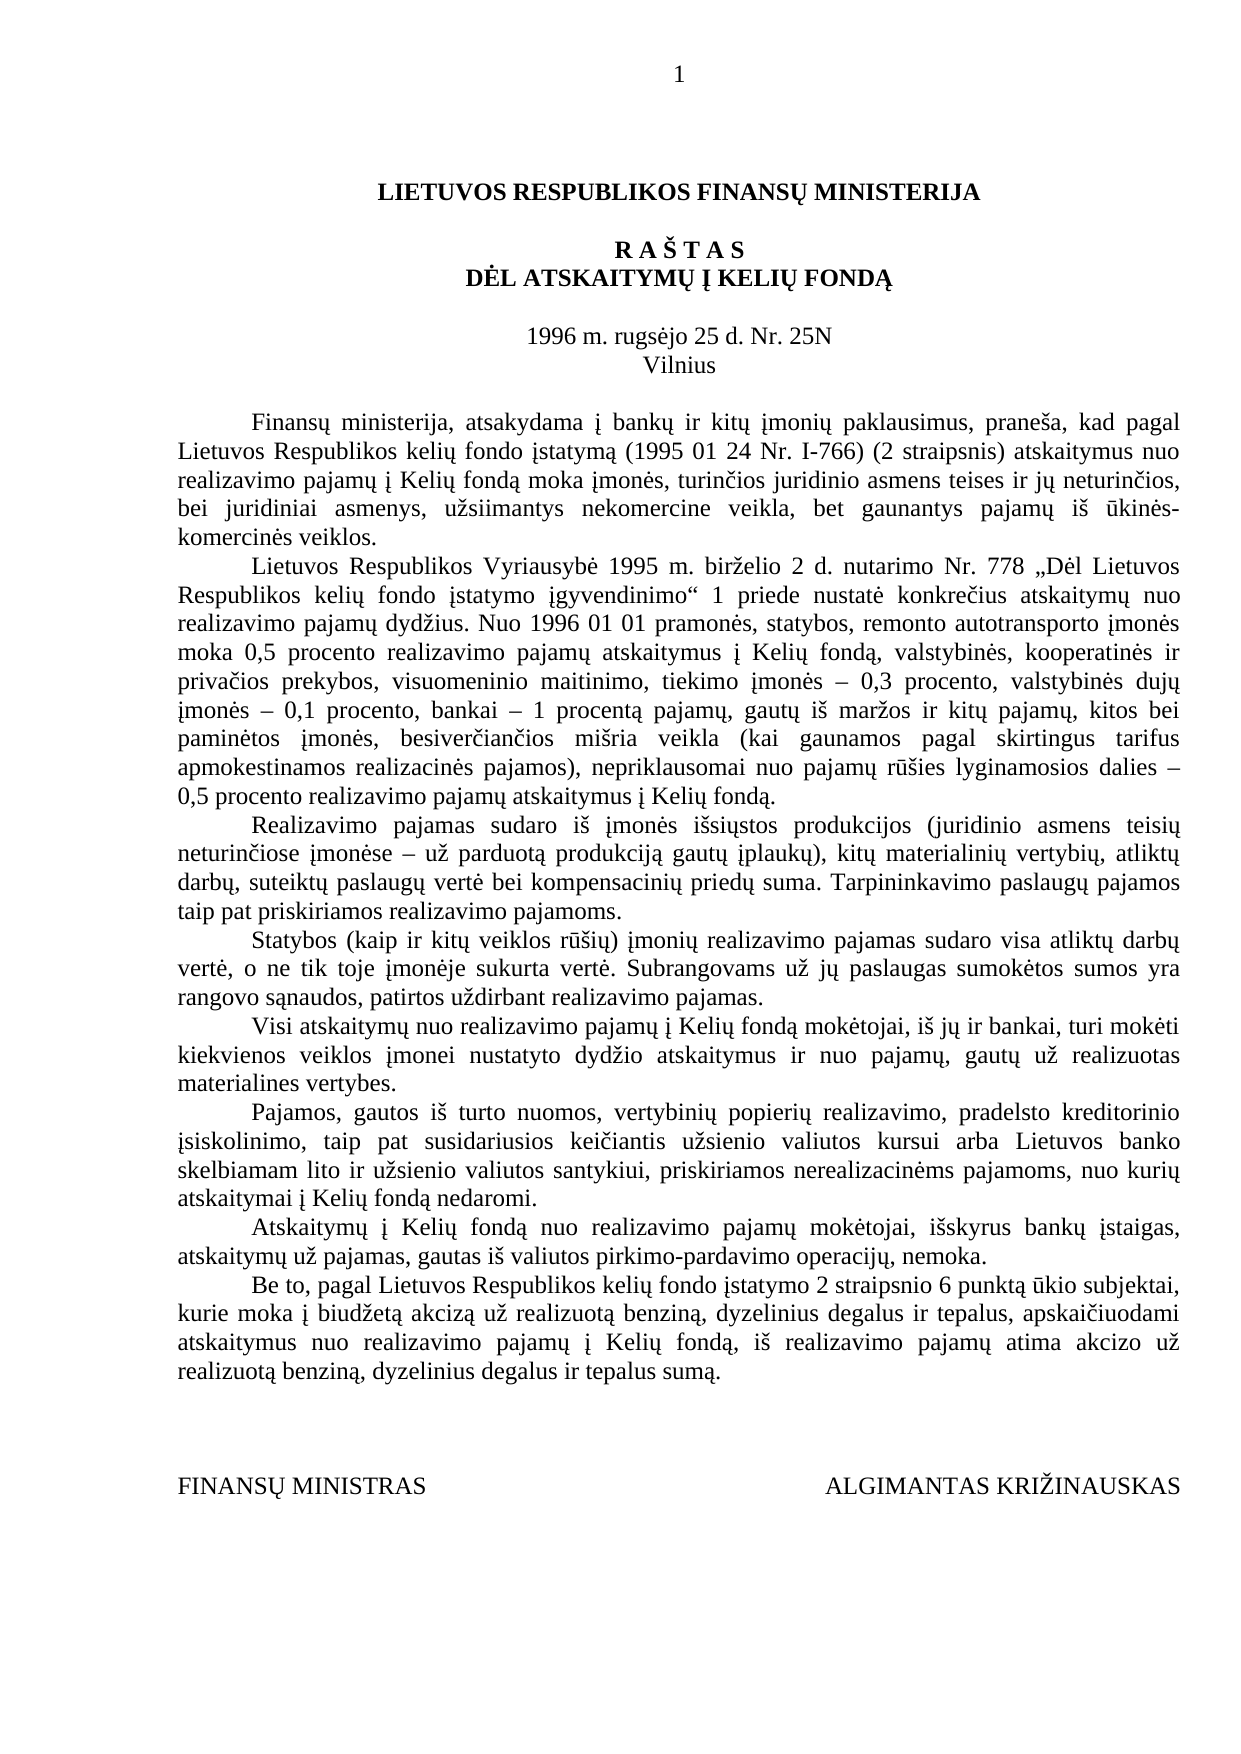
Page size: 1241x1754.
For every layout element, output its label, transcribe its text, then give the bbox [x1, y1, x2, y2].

text Pajamos, gautos iš turto nuomos, vertybinių popierių realizavimo, pradelsto kreditorinio įsiskolinimo, taip pat susidariusios keičiantis užsienio valiutos kursui arba Lietuvos banko skelbiamam lito ir užsienio valiutos santykiui, priskiriamos nerealizacinėms pajamoms, nuo kurių atskaitymai į Kelių fondą nedaromi. [177, 1097, 1181, 1212]
text Finansų ministerija, atsakydama į bankų ir kitų įmonių paklausimus, praneša, kad pagal Lietuvos Respublikos kelių fondo įstatymą (1995 01 24 Nr. I-766) (2 straipsnis) atskaitymus nuo realizavimo pajamų į Kelių fondą moka įmonės, turinčios juridinio asmens teises ir jų neturinčios, bei juridiniai asmenys, užsiimantys nekomercine veikla, bet gaunantys pajamų iš ūkinės- komercinės veiklos. [177, 407, 1181, 551]
text LIETUVOS RESPUBLIKOS FINANSŲ MINISTERIJA [177, 177, 1181, 206]
text FINANSŲ MINISTRAS ALGIMANTAS KRIŽINAUSKAS [177, 1471, 1181, 1500]
text Lietuvos Respublikos Vyriausybė 1995 m. birželio 2 d. nutarimo Nr. 778 „Dėl Lietuvos Respublikos kelių fondo įstatymo įgyvendinimo“ 1 priede nustatė konkrečius atskaitymų nuo realizavimo pajamų dydžius. Nuo 1996 01 01 pramonės, statybos, remonto autotransporto įmonės moka 0,5 procento realizavimo pajamų atskaitymus į Kelių fondą, valstybinės, kooperatinės ir privačios prekybos, visuomeninio maitinimo, tiekimo įmonės – 0,3 procento, valstybinės dujų įmonės – 0,1 procento, bankai – 1 procentą pajamų, gautų iš maržos ir kitų pajamų, kitos bei paminėtos įmonės, besiverčiančios mišria veikla (kai gaunamos pagal skirtingus tarifus apmokestinamos realizacinės pajamos), nepriklausomai nuo pajamų rūšies lyginamosios dalies – 0,5 procento realizavimo pajamų atskaitymus į Kelių fondą. [177, 551, 1181, 810]
text R A Š T A S [177, 235, 1181, 263]
text Visi atskaitymų nuo realizavimo pajamų į Kelių fondą mokėtojai, iš jų ir bankai, turi mokėti kiekvienos veiklos įmonei nustatyto dydžio atskaitymus ir nuo pajamų, gautų už realizuotas materialines vertybes. [177, 1011, 1181, 1097]
text Vilnius [177, 350, 1181, 378]
text Realizavimo pajamas sudaro iš įmonės išsiųstos produkcijos (juridinio asmens teisių neturinčiose įmonėse – už parduotą produkciją gautų įplaukų), kitų materialinių vertybių, atliktų darbų, suteiktų paslaugų vertė bei kompensacinių priedų suma. Tarpininkavimo paslaugų pajamos taip pat priskiriamos realizavimo pajamoms. [177, 810, 1181, 925]
text Be to, pagal Lietuvos Respublikos kelių fondo įstatymo 2 straipsnio 6 punktą ūkio subjektai, kurie moka į biudžetą akcizą už realizuotą benziną, dyzelinius degalus ir tepalus, apskaičiuodami atskaitymus nuo realizavimo pajamų į Kelių fondą, iš realizavimo pajamų atima akcizo už realizuotą benziną, dyzelinius degalus ir tepalus sumą. [177, 1270, 1181, 1385]
text 1996 m. rugsėjo 25 d. Nr. 25N [177, 321, 1181, 350]
text DĖL ATSKAITYMŲ Į KELIŲ FONDĄ [177, 263, 1181, 292]
text Statybos (kaip ir kitų veiklos rūšių) įmonių realizavimo pajamas sudaro visa atliktų darbų vertė, o ne tik toje įmonėje sukurta vertė. Subrangovams už jų paslaugas sumokėtos sumos yra rangovo sąnaudos, patirtos uždirbant realizavimo pajamas. [177, 925, 1181, 1011]
text Atskaitymų į Kelių fondą nuo realizavimo pajamų mokėtojai, išskyrus bankų įstaigas, atskaitymų už pajamas, gautas iš valiutos pirkimo-pardavimo operacijų, nemoka. [177, 1212, 1181, 1270]
